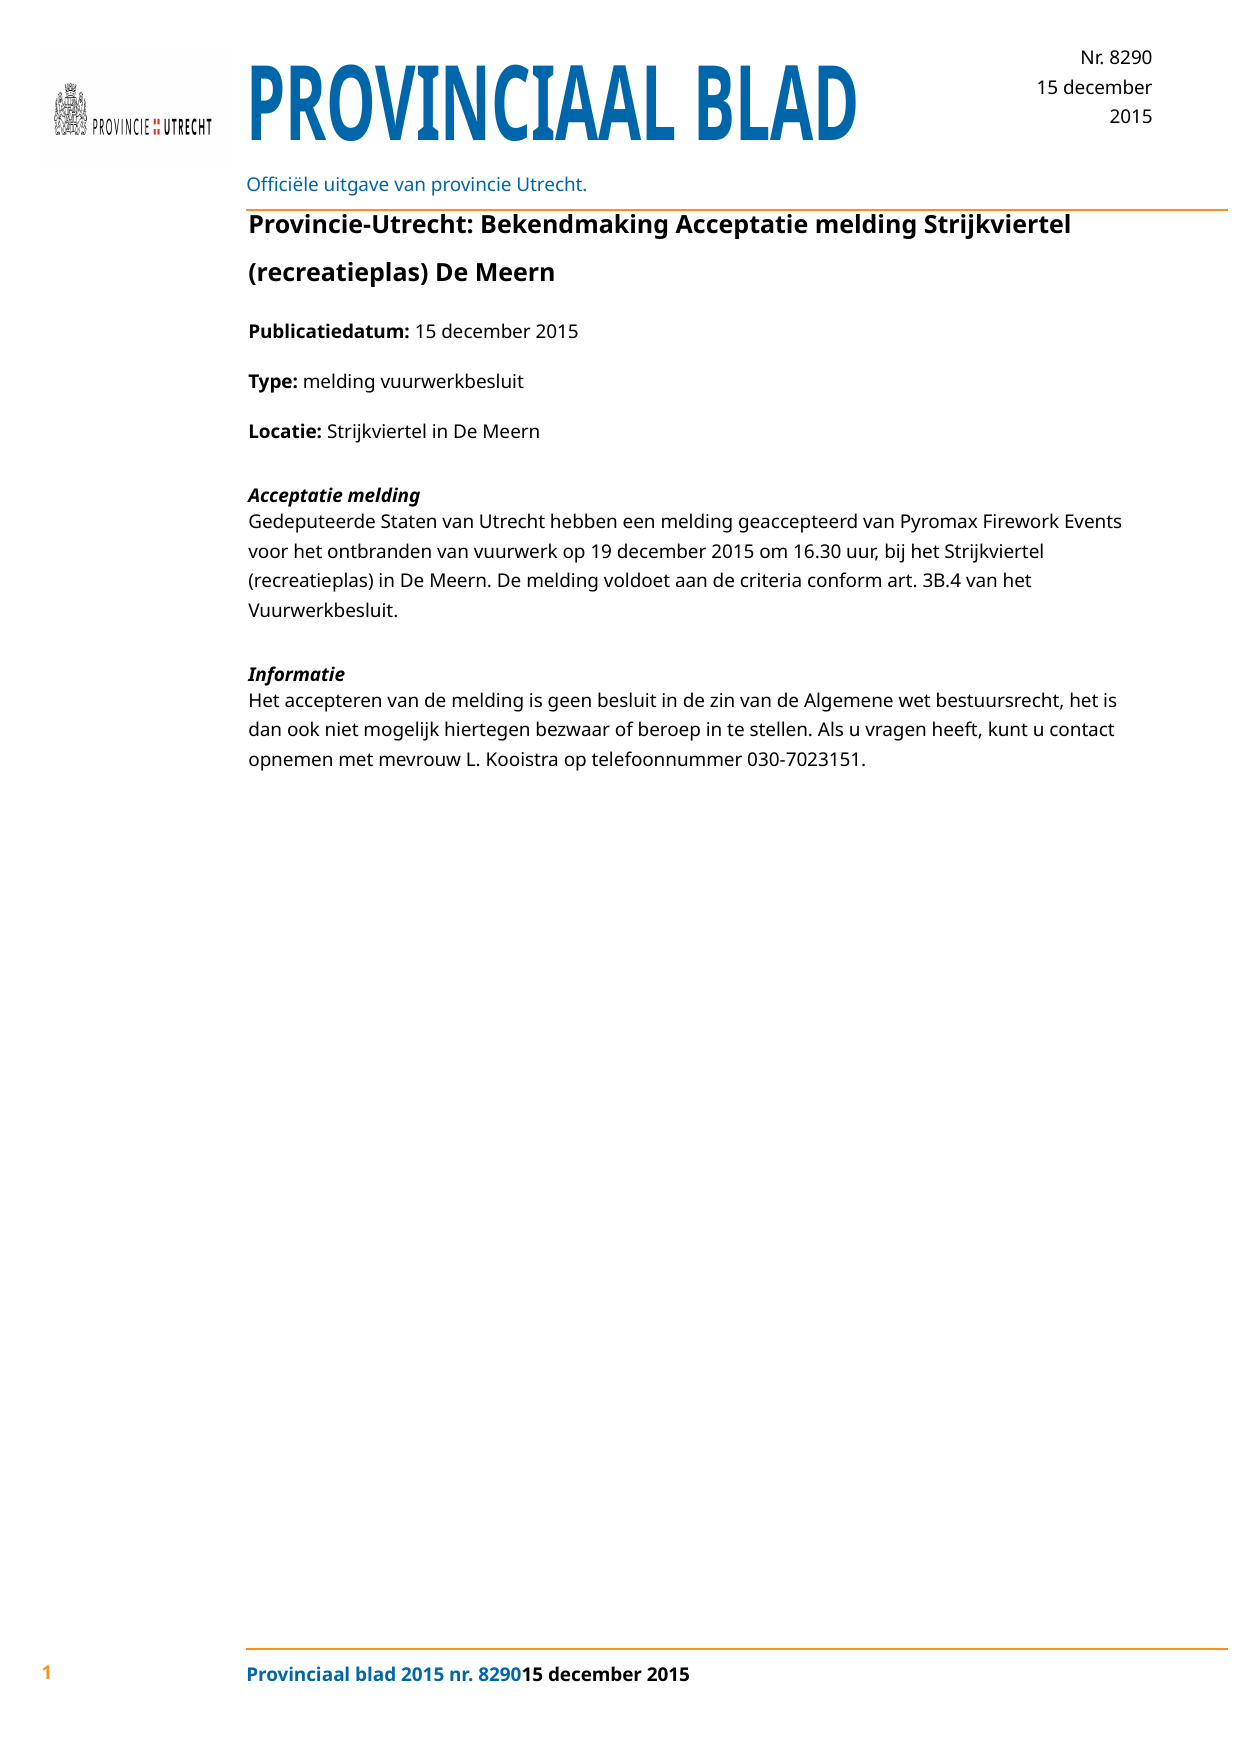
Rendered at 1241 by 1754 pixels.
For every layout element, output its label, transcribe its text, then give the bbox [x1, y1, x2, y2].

picture [41, 47, 231, 172]
text Het accepteren van de melding is geen besluit in de zin van de Algemene wet bestuursrecht, het is dan ook niet mogelijk hiertegen bezwaar of beroep in te stellen. Als u vragen heeft, kunt u contact opnemen met mevrouw L. Kooistra op telefoonnummer 030-7023151. [248, 687, 1152, 772]
text Publicatiedatum: 15 december 2015 [248, 318, 1152, 344]
text Locatie: Strijkviertel in De Meern [248, 419, 1152, 444]
text Type: melding vuurwerkbesluit [248, 368, 1152, 394]
text Provincie-Utrecht: Bekendmaking Acceptatie melding Strijkviertel (recreatieplas) De Meern [248, 211, 1152, 288]
text Gedeputeerde Staten van Utrecht hebben een melding geaccepteerd van Pyromax Firework Events voor het ontbranden van vuurwerk op 19 december 2015 om 16.30 uur, bij het Strijkviertel (recreatieplas) in De Meern. De melding voldoet aan de criteria conform art. 3B.4 van het Vuurwerkbesluit. [248, 508, 1152, 623]
text Informatie [248, 661, 1152, 687]
text Acceptatie melding [248, 483, 1152, 508]
